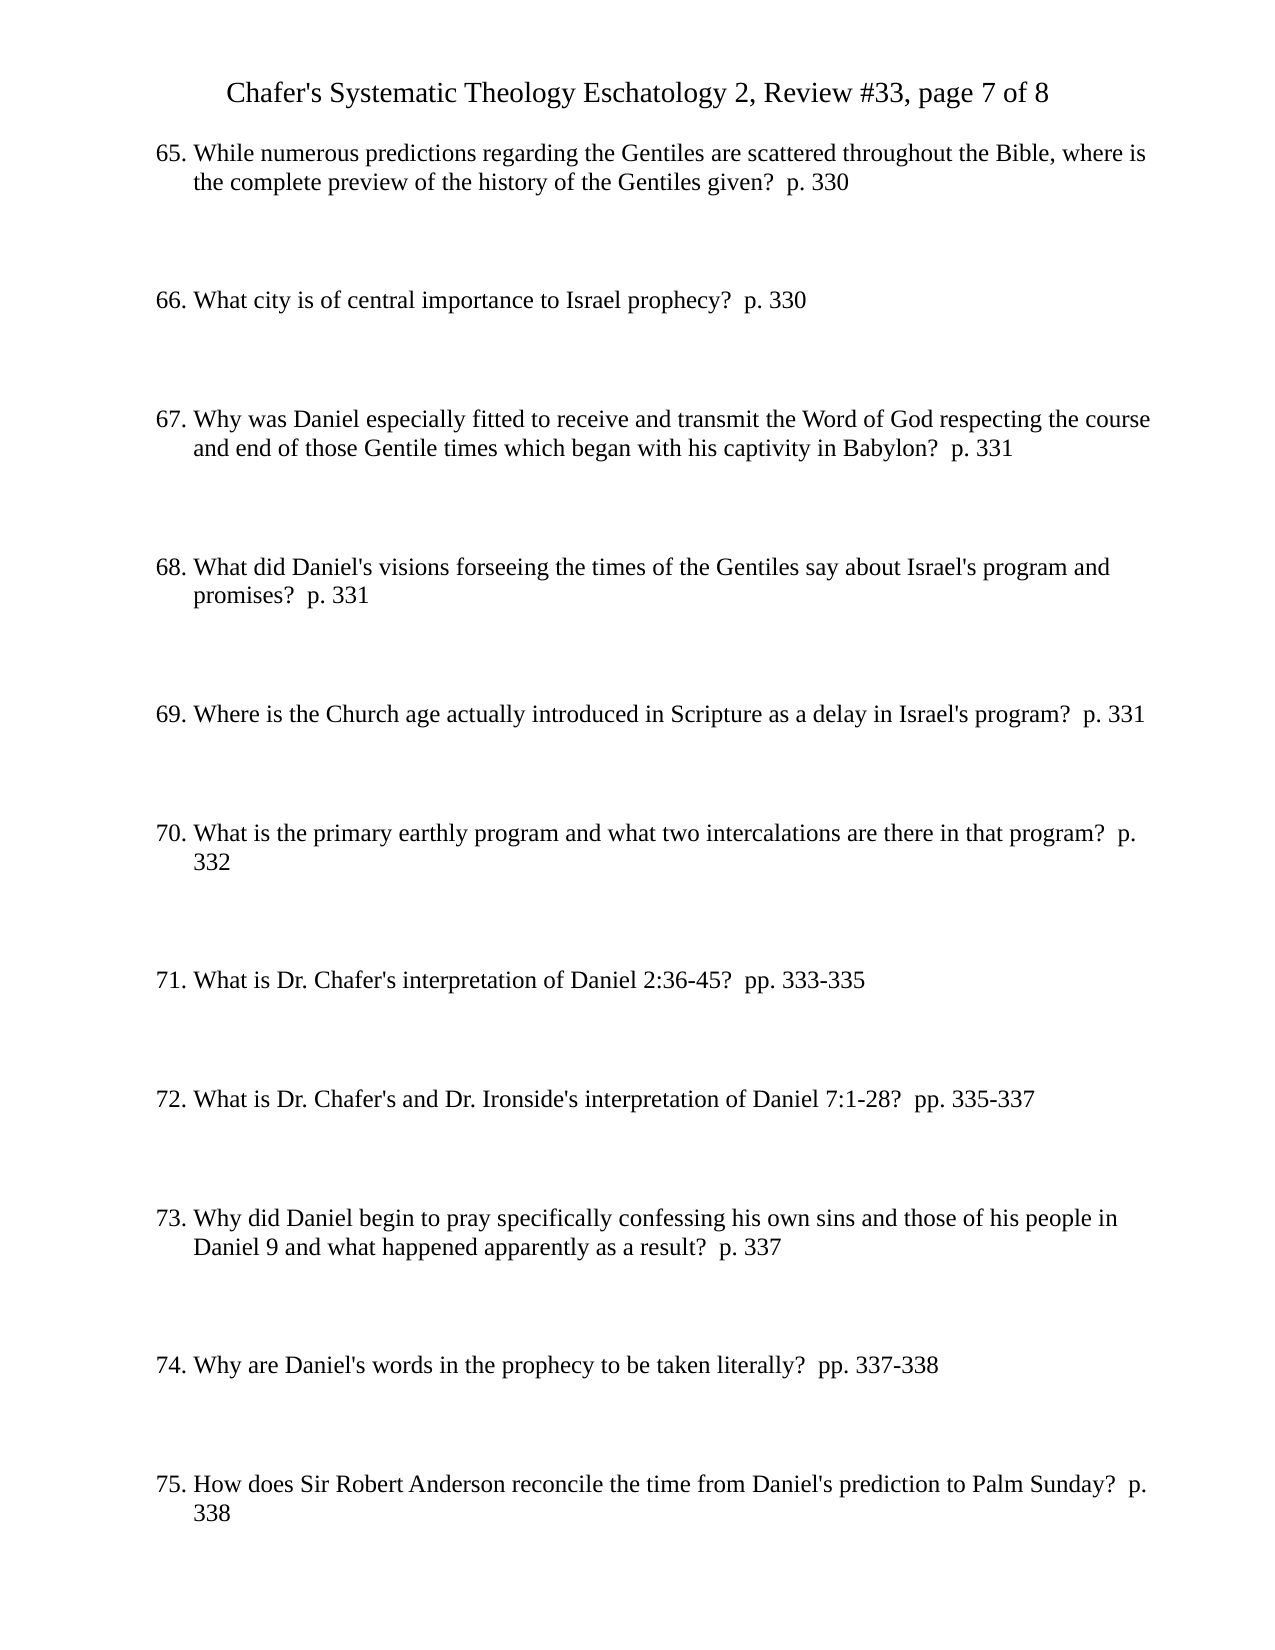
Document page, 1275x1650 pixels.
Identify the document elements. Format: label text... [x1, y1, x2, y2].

list Why did Daniel begin to pray specifically confessing his own sins and those of his people in Daniel 9 and what happened apparently as a result? p. 337 [156, 1203, 1157, 1261]
list Why are Daniel's words in the prophecy to be taken literally? pp. 337-338 [156, 1351, 1157, 1379]
list What is Dr. Chafer's interpretation of Daniel 2:36-45? pp. 333-335 [156, 966, 1157, 994]
list What is Dr. Chafer's and Dr. Ironside's interpretation of Daniel 7:1-28? pp. 335-337 [156, 1084, 1157, 1113]
list How does Sir Robert Anderson reconcile the time from Daniel's prediction to Palm Sunday? p. 338 [156, 1469, 1157, 1527]
list What did Daniel's visions forseeing the times of the Gentiles say about Israel's program and promises? p. 331 [156, 552, 1157, 609]
list What is the primary earthly program and what two intercalations are there in that program? p. 332 [156, 818, 1157, 876]
list Why was Daniel especially fitted to receive and transmit the Word of God respecting the course and end of those Gentile times which began with his captivity in Babylon? p. 331 [156, 404, 1157, 462]
list What city is of central importance to Israel prophecy? p. 330 [156, 286, 1157, 314]
list While numerous predictions regarding the Gentiles are scattered throughout the Bible, where is the complete preview of the history of the Gentiles given? p. 330 [156, 138, 1157, 196]
list Where is the Church age actually introduced in Scripture as a delay in Israel's program? p. 331 [156, 699, 1157, 728]
